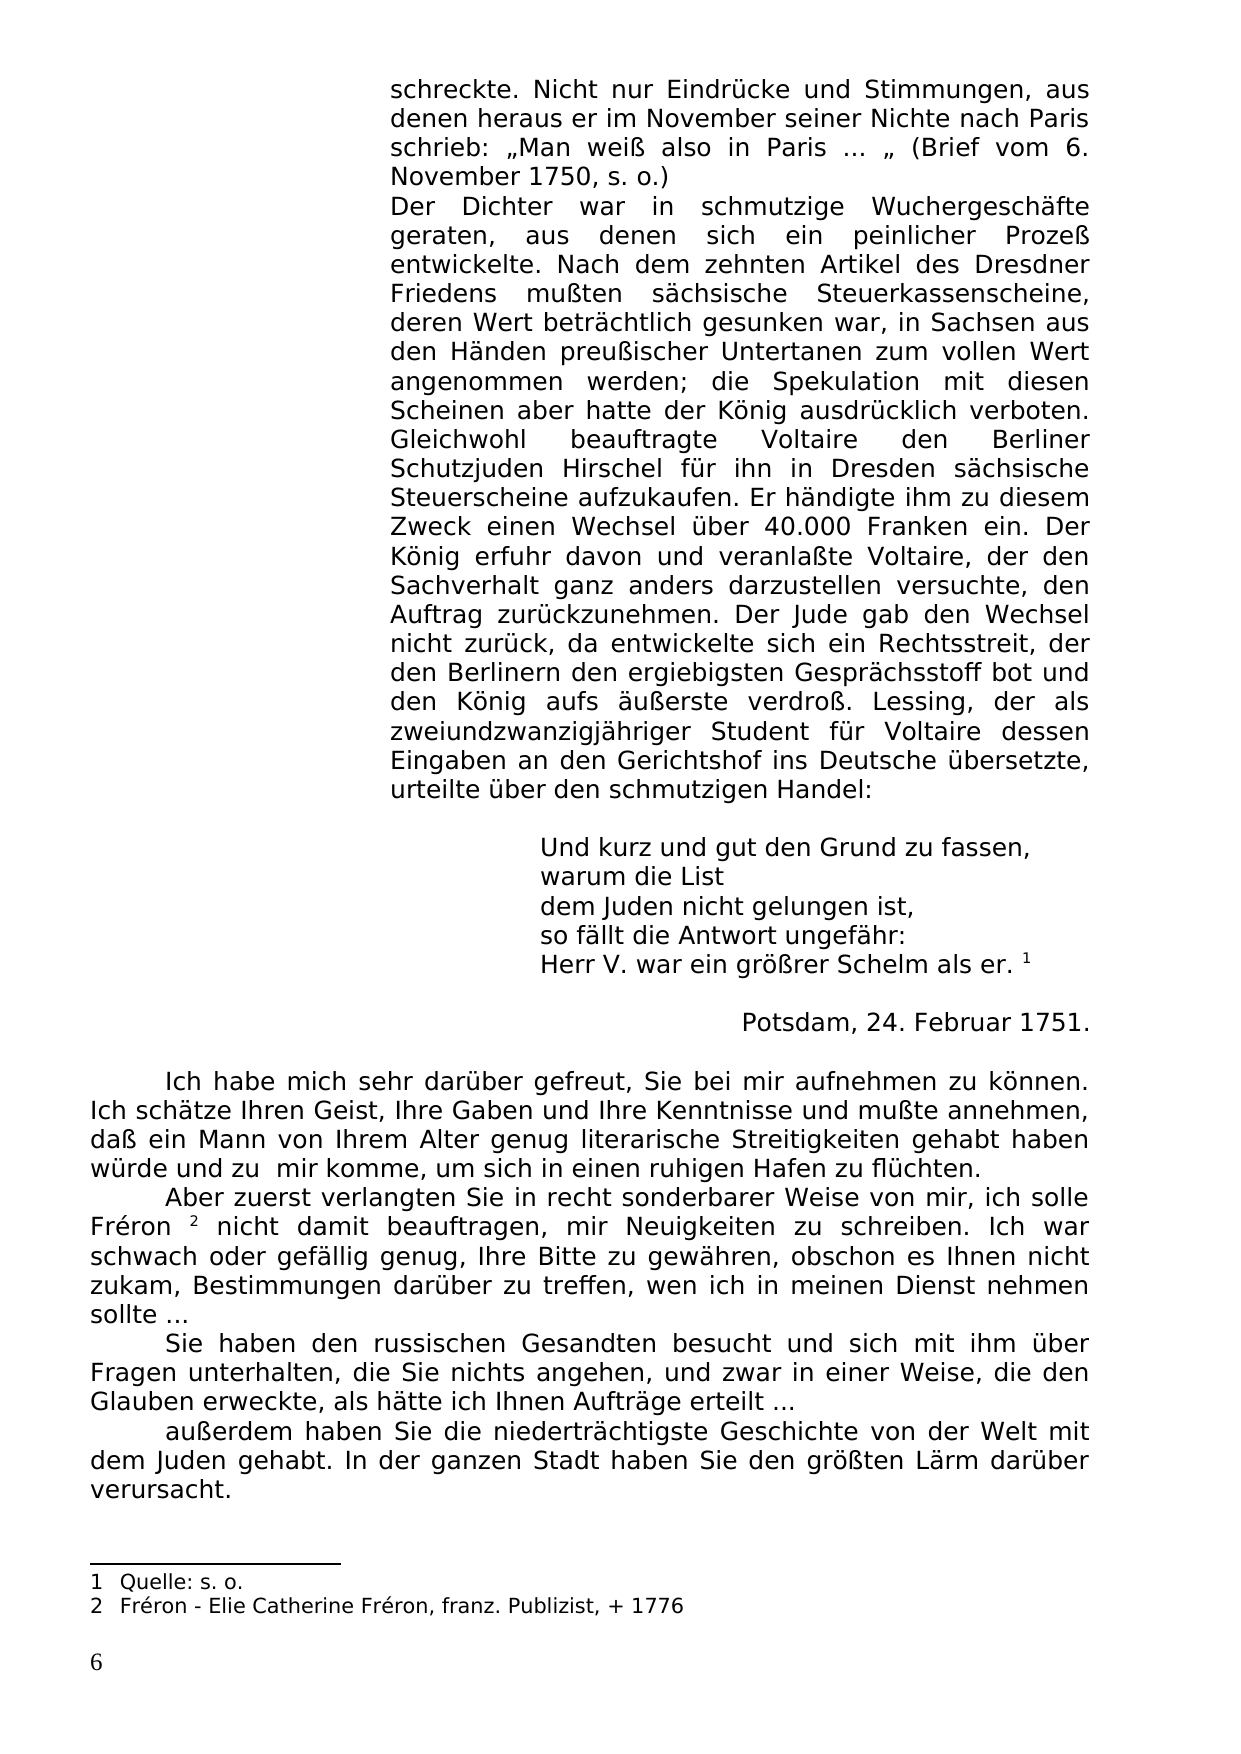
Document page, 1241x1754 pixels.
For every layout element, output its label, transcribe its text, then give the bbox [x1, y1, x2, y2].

text Sie haben den russischen Gesandten besucht und sich mit ihm über Fragen unterhalten, die Sie nichts angehen, und zwar in einer Weise, die den Glauben erweckte, als hätte ich Ihnen Aufträge erteilt ... [90, 1329, 1091, 1417]
text Und kurz und gut den Grund zu fassen, warum die List dem Juden nicht gelungen ist, so fällt die Antwort ungefähr: Herr V. war ein größrer Schelm als er. [540, 833, 1091, 979]
text Fréron - Elie Catherine Fréron, franz. Publizist, + 1776 [90, 1594, 1091, 1618]
text schreckte. Nicht nur Eindrücke und Stimmungen, aus denen heraus er im November seiner Nichte nach Paris schrieb: „Man weiß also in Paris ... „ (Brief vom 6. November 1750, s. o.) [390, 75, 1091, 192]
text Quelle: s. o. [90, 1570, 1091, 1594]
text Potsdam, 24. Februar 1751. [90, 1008, 1091, 1037]
text Der Dichter war in schmutzige Wuchergeschäfte geraten, aus denen sich ein peinlicher Prozeß entwickelte. Nach dem zehnten Artikel des Dresdner Friedens mußten sächsische Steuerkassenscheine, deren Wert beträchtlich gesunken war, in Sachsen aus den Händen preußischer Untertanen zum vollen Wert angenommen werden; die Spekulation mit diesen Scheinen aber hatte der König ausdrücklich verboten. Gleichwohl beauftragte Voltaire den Berliner Schutzjuden Hirschel für ihn in Dresden sächsische Steuerscheine aufzukaufen. Er händigte ihm zu diesem Zweck einen Wechsel über 40.000 Franken ein. Der König erfuhr davon und veranlaßte Voltaire, der den Sachverhalt ganz anders darzustellen versuchte, den Auftrag zurückzunehmen. Der Jude gab den Wechsel nicht zurück, da entwickelte sich ein Rechtsstreit, der den Berlinern den ergiebigsten Gesprächsstoff bot und den König aufs äußerste verdroß. Lessing, der als zweiundzwanzigjähriger Student für Voltaire dessen Eingaben an den Gerichtshof ins Deutsche übersetzte, urteilte über den schmutzigen Handel: [390, 192, 1091, 804]
text außerdem haben Sie die niederträchtigste Geschichte von der Welt mit dem Juden gehabt. In der ganzen Stadt haben Sie den größten Lärm darüber verursacht. [90, 1417, 1091, 1504]
text Aber zuerst verlangten Sie in recht sonderbarer Weise von mir, ich solle Fréron nicht damit beauftragen, mir Neuigkeiten zu schreiben. Ich war schwach oder gefällig genug, Ihre Bitte zu gewähren, obschon es Ihnen nicht zukam, Bestimmungen darüber zu treffen, wen ich in meinen Dienst nehmen sollte ... [90, 1183, 1091, 1329]
text Ich habe mich sehr darüber gefreut, Sie bei mir aufnehmen zu können. Ich schätze Ihren Geist, Ihre Gaben und Ihre Kenntnisse und mußte annehmen, daß ein Mann von Ihrem Alter genug literarische Streitigkeiten gehabt haben würde und zu mir komme, um sich in einen ruhigen Hafen zu flüchten. [90, 1067, 1091, 1183]
